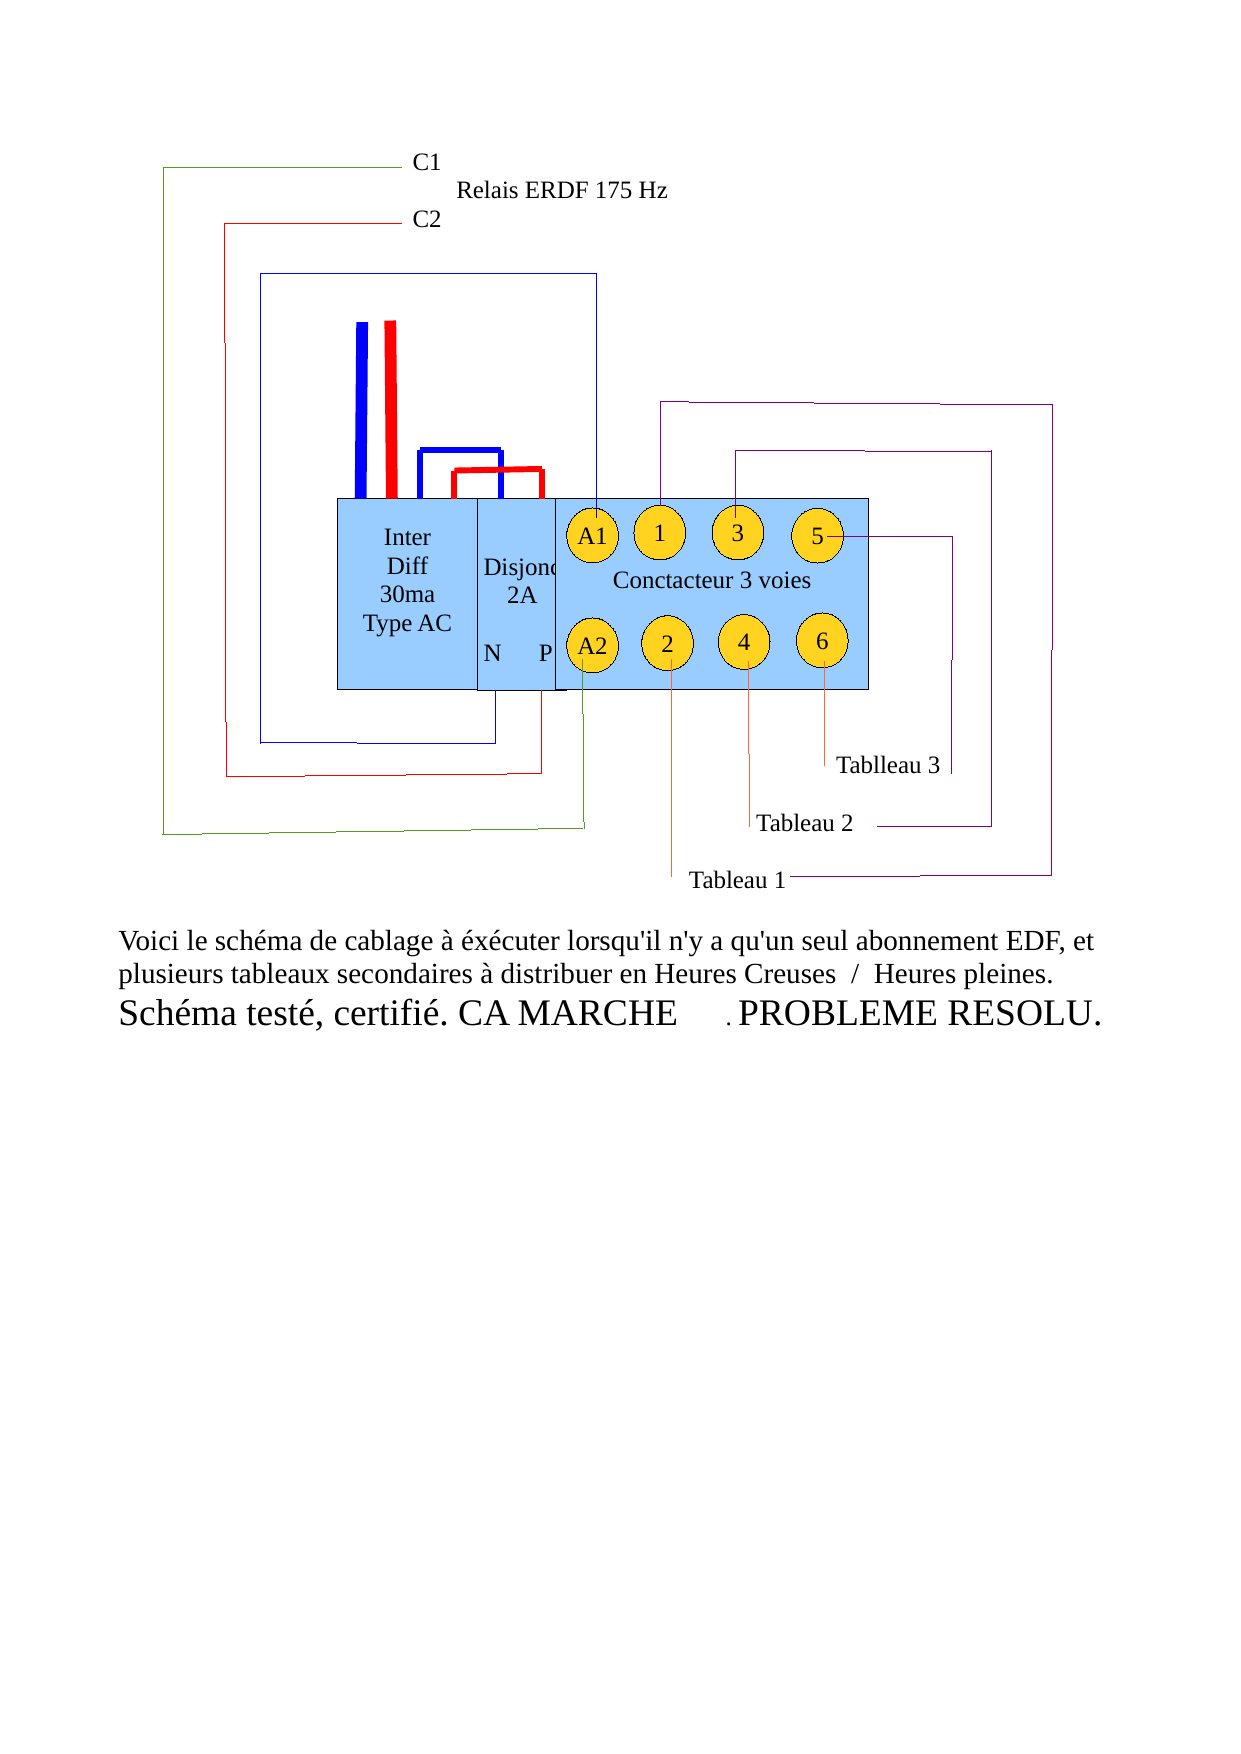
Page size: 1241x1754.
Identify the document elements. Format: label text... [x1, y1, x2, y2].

text Relais ERDF 175 Hz [164, 176, 1122, 204]
text [164, 751, 583, 779]
text Voici le schéma de cablage à éxécuter lorsqu'il n'y a qu'un seul abonnement EDF, et plusieurs tableaux secondaires à distribuer en Heures Creuses / Heures pleines. [118, 923, 1122, 990]
text [118, 808, 671, 837]
text Schéma testé, certifié. CA MARCHE . PROBLEME RESOLU. [118, 990, 1122, 1033]
text [584, 751, 671, 779]
text [118, 176, 163, 204]
text C2 [164, 204, 1122, 233]
text Tableau 2 [672, 808, 1051, 837]
text [118, 751, 163, 779]
text [1052, 808, 1122, 837]
text Tablleau 3 [672, 751, 991, 779]
text Tableau 1 [118, 866, 1122, 894]
text C1 [118, 147, 1122, 176]
text [1052, 751, 1122, 779]
text [992, 751, 1051, 779]
text [118, 204, 163, 233]
